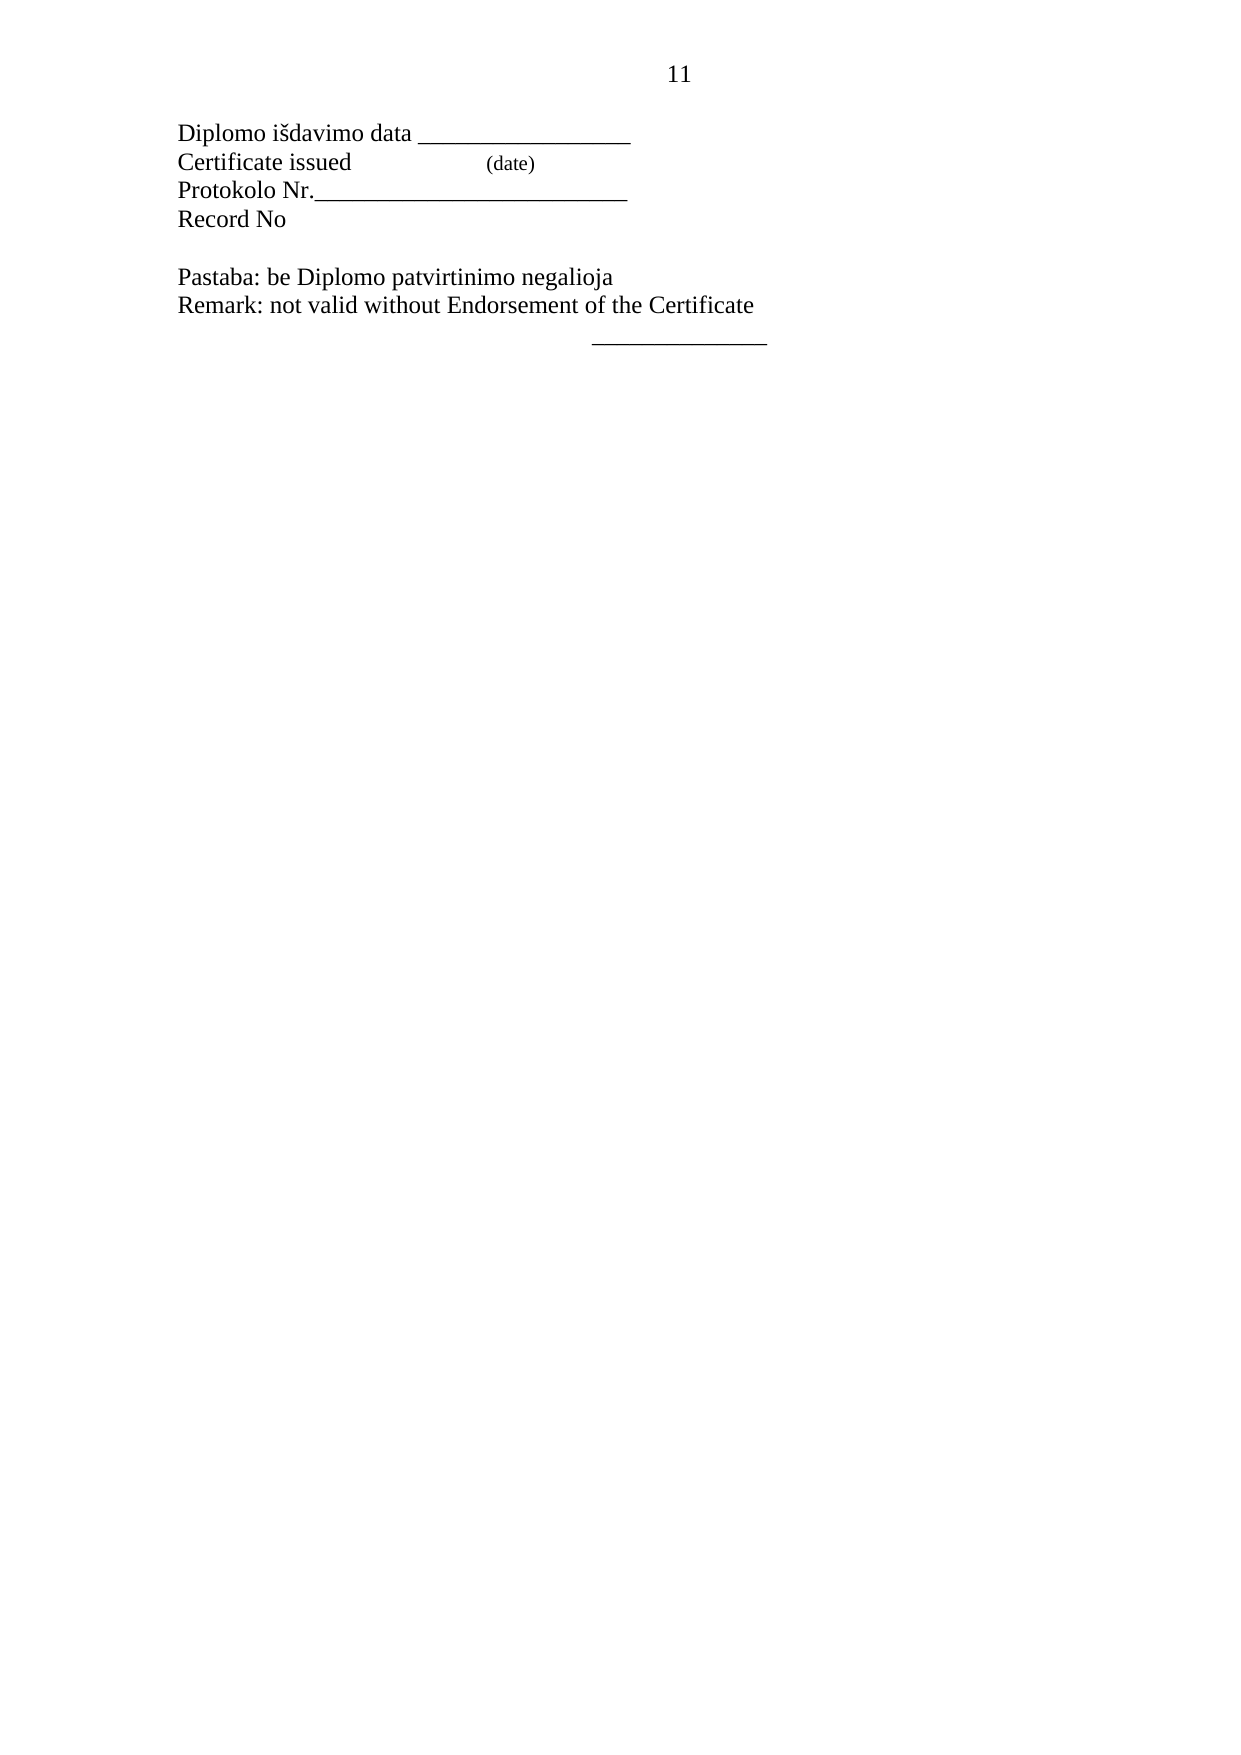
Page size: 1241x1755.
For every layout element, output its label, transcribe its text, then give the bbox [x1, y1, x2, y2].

text Certificate issued (date) [177, 147, 1181, 176]
text Diplomo išdavimo data _________________ [177, 118, 1181, 147]
text Protokolo Nr._________________________ [177, 176, 1181, 204]
text ______________ [177, 319, 1181, 348]
text Pastaba: be Diplomo patvirtinimo negalioja [177, 262, 1181, 291]
text Record No [177, 204, 1181, 233]
text Remark: not valid without Endorsement of the Certificate [177, 291, 1181, 319]
